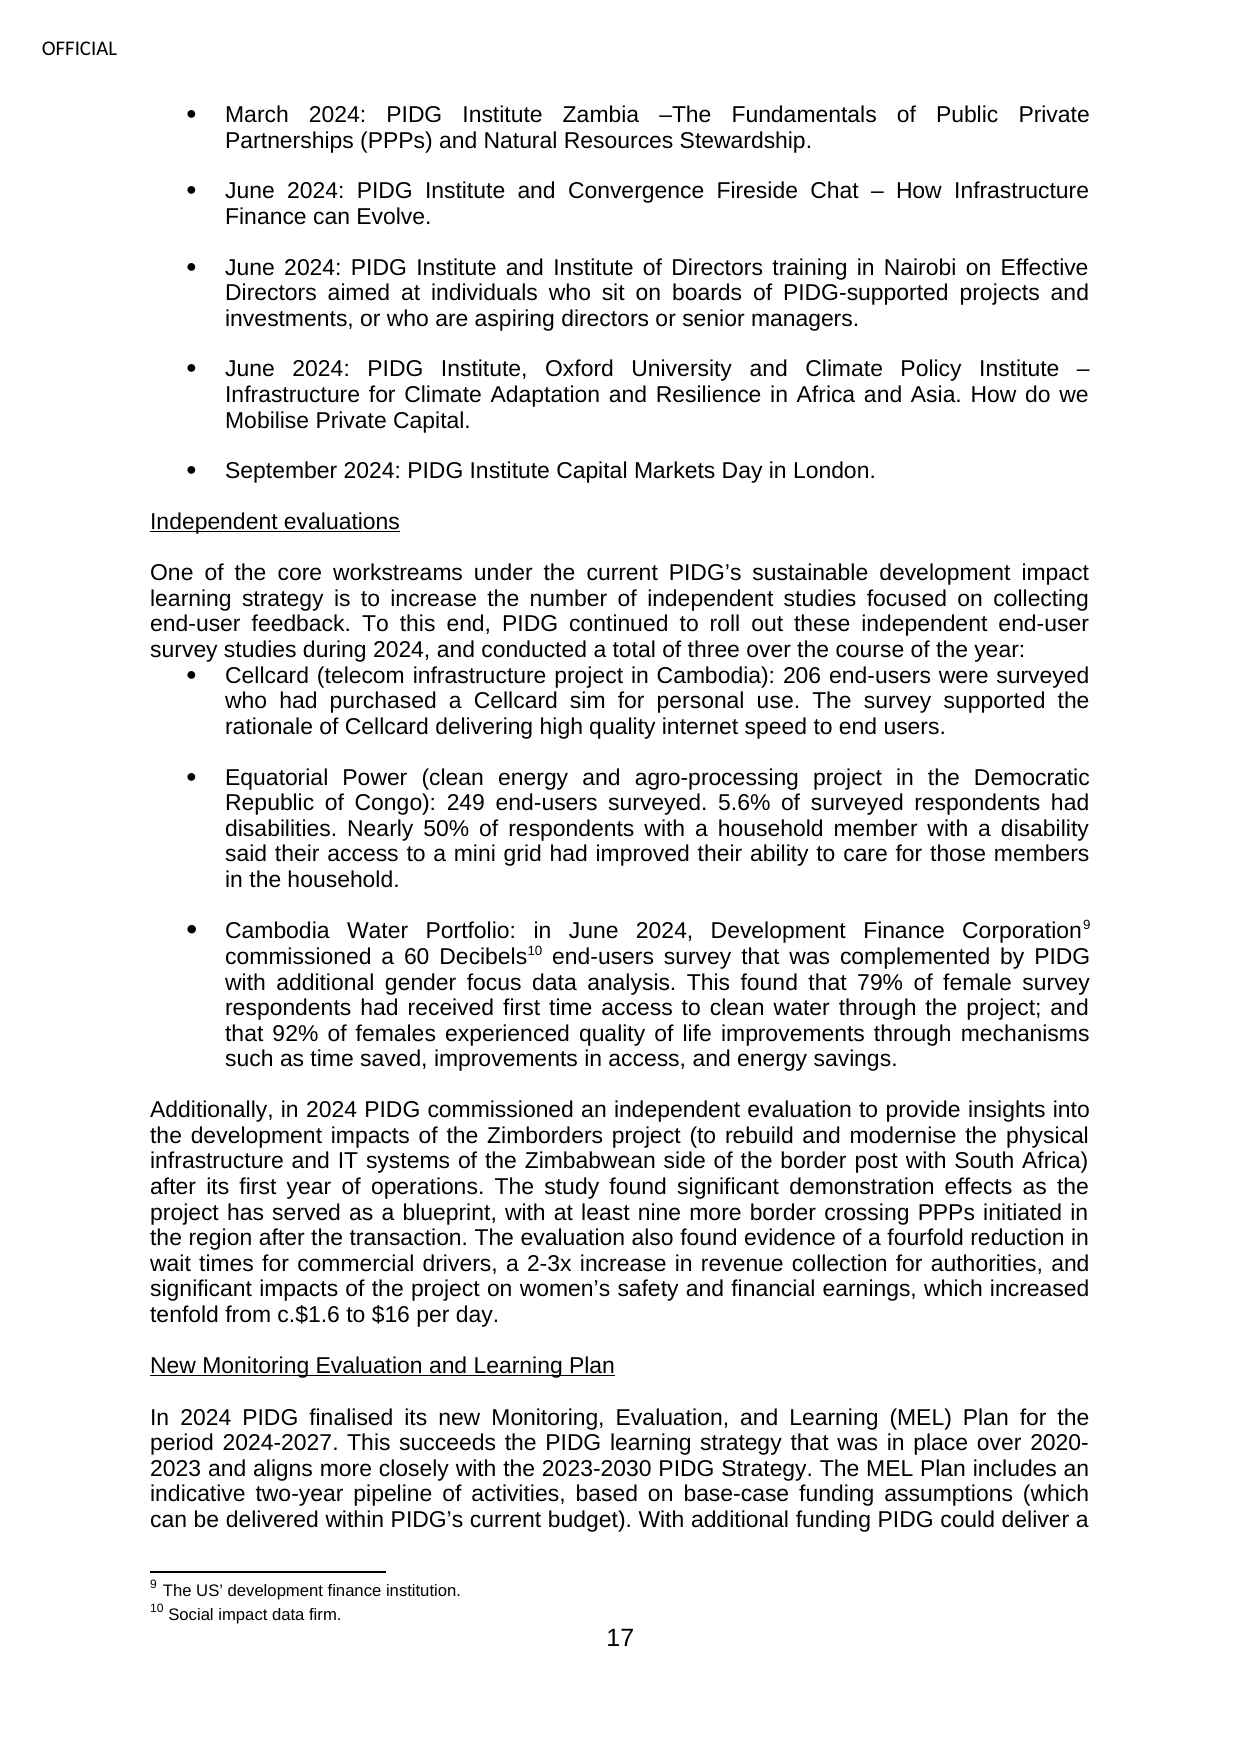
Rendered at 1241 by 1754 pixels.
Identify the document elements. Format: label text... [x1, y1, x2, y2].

list June 2024: PIDG Institute and Convergence Fireside Chat – How Infrastructure Finance can Evolve. [187, 178, 1090, 229]
text One of the core workstreams under the current PIDG’s sustainable development impact learning strategy is to increase the number of independent studies focused on collecting end-user feedback. To this end, PIDG continued to roll out these independent end-user survey studies during 2024, and conducted a total of three over the course of the year: [150, 560, 1090, 662]
list March 2024: PIDG Institute Zambia –The Fundamentals of Public Private Partnerships (PPPs) and Natural Resources Stewardship. [187, 102, 1090, 153]
list June 2024: PIDG Institute and Institute of Directors training in Nairobi on Effective Directors aimed at individuals who sit on boards of PIDG-supported projects and investments, or who are aspiring directors or senior managers. [187, 254, 1090, 331]
list Cambodia Water Portfolio: in June 2024, Development Finance Corporation commissioned a 60 Decibels end-users survey that was complemented by PIDG with additional gender focus data analysis. This found that 79% of female survey respondents had received first time access to clean water through the project; and that 92% of females experienced quality of life improvements through mechanisms such as time saved, improvements in access, and energy savings. [187, 917, 1090, 1072]
text New Monitoring Evaluation and Learning Plan [150, 1353, 1090, 1378]
text In 2024 PIDG finalised its new Monitoring, Evaluation, and Learning (MEL) Plan for the period 2024-2027. This succeeds the PIDG learning strategy that was in place over 2020-2023 and aligns more closely with the 2023-2030 PIDG Strategy. The MEL Plan includes an indicative two-year pipeline of activities, based on base-case funding assumptions (which can be delivered within PIDG’s current budget). With additional funding PIDG could deliver a [150, 1404, 1090, 1532]
list Cellcard (telecom infrastructure project in Cambodia): 206 end-users were surveyed who had purchased a Cellcard sim for personal use. The survey supported the rationale of Cellcard delivering high quality internet speed to end users. [187, 662, 1090, 739]
list The US’ development finance institution. [150, 1578, 1090, 1601]
list Equatorial Power (clean energy and agro-processing project in the Democratic Republic of Congo): 249 end-users surveyed. 5.6% of surveyed respondents had disabilities. Nearly 50% of respondents with a household member with a disability said their access to a mini grid had improved their ability to care for those members in the household. [187, 764, 1090, 892]
list September 2024: PIDG Institute Capital Markets Day in London. [187, 458, 1090, 484]
text Additionally, in 2024 PIDG commissioned an independent evaluation to provide insights into the development impacts of the Zimborders project (to rebuild and modernise the physical infrastructure and IT systems of the Zimbabwean side of the border post with South Africa) after its first year of operations. The study found significant demonstration effects as the project has served as a blueprint, with at least nine more border crossing PPPs initiated in the region after the transaction. The evaluation also found evidence of a fourfold reduction in wait times for commercial drivers, a 2-3x increase in revenue collection for authorities, and significant impacts of the project on women’s safety and financial earnings, which increased tenfold from c.$1.6 to $16 per day. [150, 1097, 1090, 1327]
list June 2024: PIDG Institute, Oxford University and Climate Policy Institute – Infrastructure for Climate Adaptation and Resilience in Africa and Asia. How do we Mobilise Private Capital. [187, 356, 1090, 433]
text Independent evaluations [150, 509, 1090, 534]
list Social impact data firm. [150, 1601, 1090, 1624]
